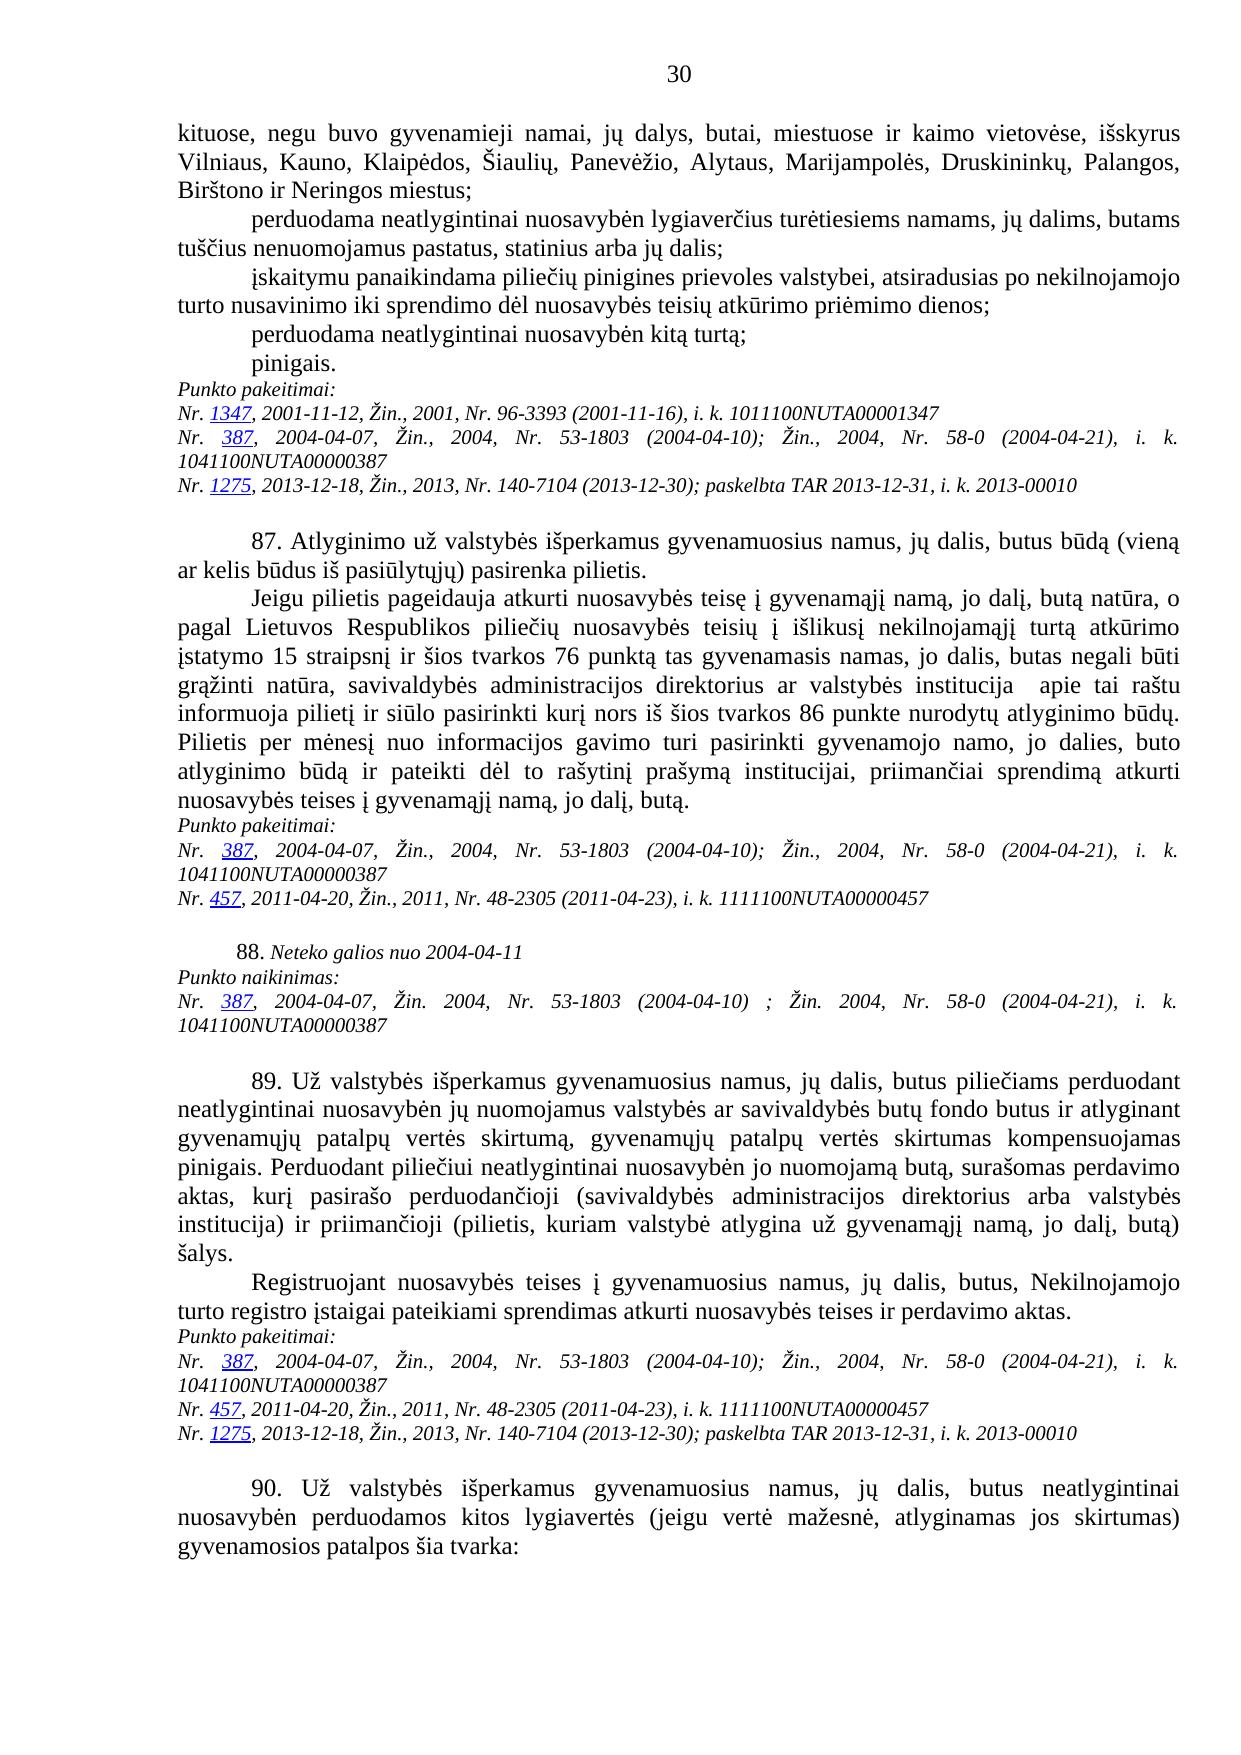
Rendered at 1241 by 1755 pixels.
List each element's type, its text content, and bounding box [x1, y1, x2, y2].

text Nr. 387, 2004-04-07, Žin., 2004, Nr. 53-1803 (2004-04-10); Žin., 2004, Nr. 58-0 (2004-04-21), i. k. 1041100NUTA00000387 [177, 425, 1181, 473]
text kituose, negu buvo gyvenamieji namai, jų dalys, butai, miestuose ir kaimo vietovėse, išskyrus Vilniaus, Kauno, Klaipėdos, Šiaulių, Panevėžio, Alytaus, Marijampolės, Druskininkų, Palangos, Birštono ir Neringos miestus; [177, 118, 1181, 204]
text Punkto naikinimas: [177, 965, 1181, 989]
text pinigais. [177, 348, 1181, 377]
text Registruojant nuosavybės teises į gyvenamuosius namus, jų dalis, butus, Nekilnojamojo turto registro įstaigai pateikiami sprendimas atkurti nuosavybės teises ir perdavimo aktas. [177, 1267, 1181, 1324]
text Punkto pakeitimai: [177, 813, 1181, 837]
text 87. Atlyginimo už valstybės išperkamus gyvenamuosius namus, jų dalis, butus būdą (vieną ar kelis būdus iš pasiūlytųjų) pasirenka pilietis. [177, 526, 1181, 583]
text Nr. 1347, 2001-11-12, Žin., 2001, Nr. 96-3393 (2001-11-16), i. k. 1011100NUTA00001347 [177, 401, 1181, 425]
text 89. Už valstybės išperkamus gyvenamuosius namus, jų dalis, butus piliečiams perduodant neatlygintinai nuosavybėn jų nuomojamus valstybės ar savivaldybės butų fondo butus ir atlyginant gyvenamųjų patalpų vertės skirtumą, gyvenamųjų patalpų vertės skirtumas kompensuojamas pinigais. Perduodant piliečiui neatlygintinai nuosavybėn jo nuomojamą butą, surašomas perdavimo aktas, kurį pasirašo perduodančioji (savivaldybės administracijos direktorius arba valstybės institucija) ir priimančioji (pilietis, kuriam valstybė atlygina už gyvenamąjį namą, jo dalį, butą) šalys. [177, 1066, 1181, 1267]
text 90. Už valstybės išperkamus gyvenamuosius namus, jų dalis, butus neatlygintinai nuosavybėn perduodamos kitos lygiavertės (jeigu vertė mažesnė, atlyginamas jos skirtumas) gyvenamosios patalpos šia tvarka: [177, 1473, 1181, 1560]
text Nr. 387, 2004-04-07, Žin., 2004, Nr. 53-1803 (2004-04-10); Žin., 2004, Nr. 58-0 (2004-04-21), i. k. 1041100NUTA00000387 [177, 837, 1181, 886]
text Punkto pakeitimai: [177, 1324, 1181, 1348]
text Nr. 1275, 2013-12-18, Žin., 2013, Nr. 140-7104 (2013-12-30); paskelbta TAR 2013-12-31, i. k. 2013-00010 [177, 1421, 1181, 1445]
text 88. Neteko galios nuo 2004-04-11 [177, 938, 1181, 965]
text Punkto pakeitimai: [177, 377, 1181, 401]
text Nr. 457, 2011-04-20, Žin., 2011, Nr. 48-2305 (2011-04-23), i. k. 1111100NUTA00000457 [177, 886, 1181, 910]
text perduodama neatlygintinai nuosavybėn kitą turtą; [177, 319, 1181, 348]
text Nr. 1275, 2013-12-18, Žin., 2013, Nr. 140-7104 (2013-12-30); paskelbta TAR 2013-12-31, i. k. 2013-00010 [177, 473, 1181, 497]
text Nr. 387, 2004-04-07, Žin., 2004, Nr. 53-1803 (2004-04-10); Žin., 2004, Nr. 58-0 (2004-04-21), i. k. 1041100NUTA00000387 [177, 1348, 1181, 1397]
text įskaitymu panaikindama piliečių pinigines prievoles valstybei, atsiradusias po nekilnojamojo turto nusavinimo iki sprendimo dėl nuosavybės teisių atkūrimo priėmimo dienos; [177, 262, 1181, 319]
text perduodama neatlygintinai nuosavybėn lygiaverčius turėtiesiems namams, jų dalims, butams tuščius nenuomojamus pastatus, statinius arba jų dalis; [177, 204, 1181, 262]
text Nr. 387, 2004-04-07, Žin. 2004, Nr. 53-1803 (2004-04-10) ; Žin. 2004, Nr. 58-0 (2004-04-21), i. k. 1041100NUTA00000387 [177, 989, 1181, 1037]
text Jeigu pilietis pageidauja atkurti nuosavybės teisę į gyvenamąjį namą, jo dalį, butą natūra, o pagal Lietuvos Respublikos piliečių nuosavybės teisių į išlikusį nekilnojamąjį turtą atkūrimo įstatymo 15 straipsnį ir šios tvarkos 76 punktą tas gyvenamasis namas, jo dalis, butas negali būti grąžinti natūra, savivaldybės administracijos direktorius ar valstybės institucija apie tai raštu informuoja pilietį ir siūlo pasirinkti kurį nors iš šios tvarkos 86 punkte nurodytų atlyginimo būdų. Pilietis per mėnesį nuo informacijos gavimo turi pasirinkti gyvenamojo namo, jo dalies, buto atlyginimo būdą ir pateikti dėl to rašytinį prašymą institucijai, priimančiai sprendimą atkurti nuosavybės teises į gyvenamąjį namą, jo dalį, butą. [177, 583, 1181, 813]
text Nr. 457, 2011-04-20, Žin., 2011, Nr. 48-2305 (2011-04-23), i. k. 1111100NUTA00000457 [177, 1397, 1181, 1421]
